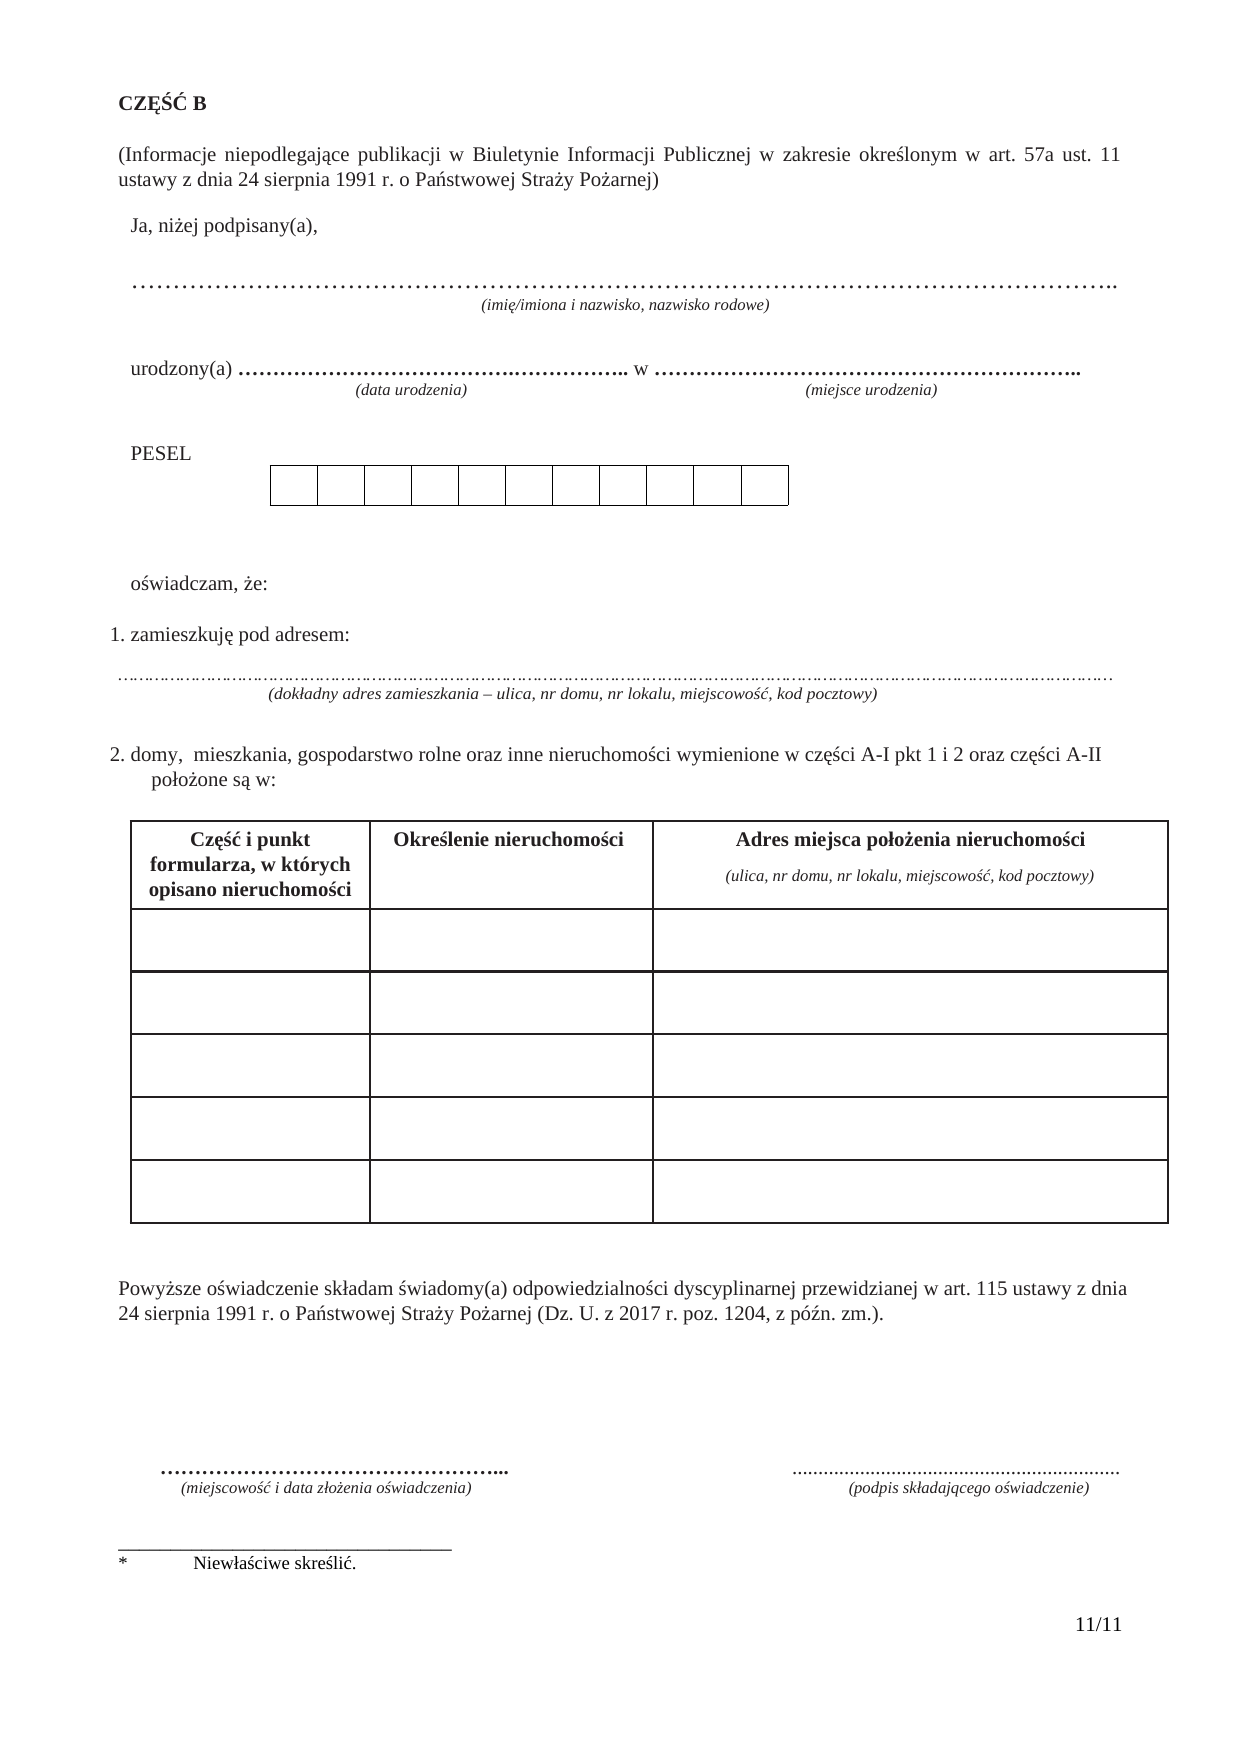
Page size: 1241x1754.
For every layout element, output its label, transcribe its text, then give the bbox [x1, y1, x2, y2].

table_header [694, 466, 741, 505]
text oświadczam, że: [130, 571, 1112, 595]
table_cell [371, 910, 652, 970]
subtitle CZĘŚĆ B [118, 91, 1112, 115]
text ……………………………………………………………………………………………………….. [130, 266, 1122, 294]
table_header [365, 466, 411, 505]
text (dokładny adres zamieszkania – ulica, nr domu, nr lokalu, miejscowość, kod pocztowy) [118, 684, 1122, 703]
table_cell [654, 973, 1167, 1033]
text Powyższe oświadczenie składam świadomy(a) odpowiedzialności dyscyplinarnej przewidzianej w art. 115 ustawy z dnia 24 sierpnia 1991 r. o Państwowej Straży Pożarnej (Dz. U. z 2017 r. poz. 1204, z późn. zm.). [118, 1276, 1128, 1325]
table_header [600, 466, 646, 505]
table_cell [654, 1035, 1167, 1096]
text (miejscowość i data złożenia oświadczenia) (podpis składajqcego oświadczenie) [181, 1479, 1122, 1497]
table_header [647, 466, 693, 505]
text (imię/imiona i nazwisko, nazwisko rodowe) [130, 294, 1122, 313]
table_header Część i punkt formularza, w których opisano nieruchomości [132, 822, 369, 907]
table_header Adres miejsca położenia nieruchomości (ulica, nr domu, nr lokalu, miejscowość, kod pocztowy) [654, 822, 1167, 907]
table_header [553, 466, 599, 505]
table_cell [371, 973, 652, 1033]
text …………………………………………... ............................................................... [149, 1455, 1122, 1479]
table_cell [132, 1035, 369, 1096]
table_header Określenie nieruchomości [371, 822, 652, 907]
table_cell [654, 1098, 1167, 1159]
table_header [271, 466, 317, 505]
text Ja, niżej podpisany(a), [130, 213, 1122, 237]
text (Informacje niepodlegające publikacji w Biuletynie Informacji Publicznej w zakresie określonym w art. 57a ust. 11 ustawy z dnia 24 sierpnia 1991 r. o Państwowej Straży Pożarnej) [118, 141, 1122, 191]
table_header [412, 466, 458, 505]
table_cell [371, 1161, 652, 1222]
text PESEL [130, 441, 1112, 465]
text urodzony(a) ………………………………….…………….. w …………………………………………………….. [130, 356, 1112, 379]
table_cell [132, 1161, 369, 1222]
table_header [318, 466, 364, 505]
text (data urodzenia) (miejsce urodzenia) [130, 379, 1112, 399]
text ………………………………………………………………………………………………………………………………………………………………………… [118, 665, 1122, 684]
table_header [742, 466, 788, 505]
list domy, mieszkania, gospodarstwo rolne oraz inne nieruchomości wymienione w części A-I pkt 1 i 2 oraz części A-II położone są w: [130, 741, 1110, 791]
table_header [506, 466, 552, 505]
table_cell [654, 1161, 1167, 1222]
table_cell [371, 1098, 652, 1159]
table_cell [132, 910, 369, 970]
table_cell [132, 1098, 369, 1159]
table_cell [132, 973, 369, 1033]
table_cell [654, 910, 1167, 970]
table_header [459, 466, 505, 505]
table_cell [371, 1035, 652, 1096]
list zamieszkuję pod adresem: [130, 622, 1122, 646]
